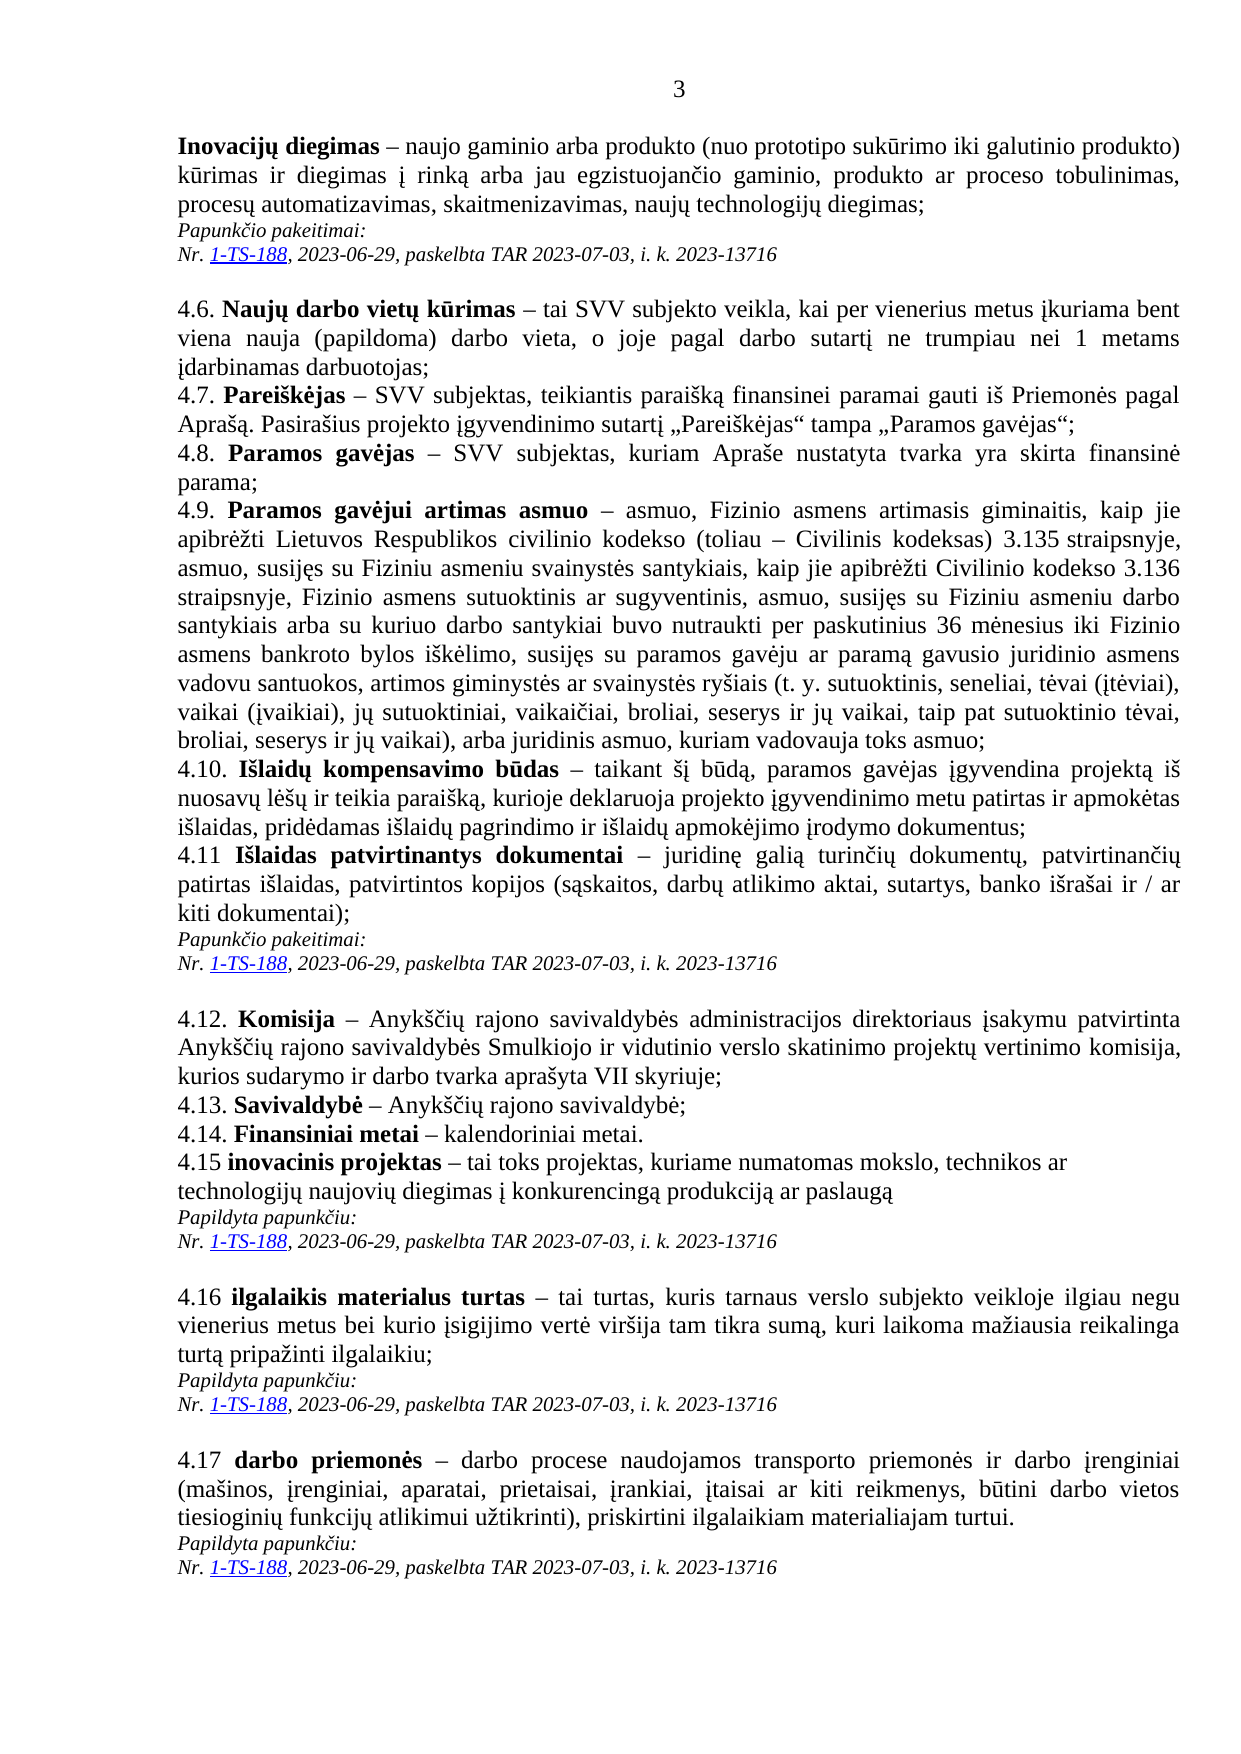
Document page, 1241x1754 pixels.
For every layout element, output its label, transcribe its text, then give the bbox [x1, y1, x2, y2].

text Papildyta papunkčiu: [177, 1531, 1181, 1555]
text 4.10. Išlaidų kompensavimo būdas – taikant šį būdą, paramos gavėjas įgyvendina projektą iš nuosavų lėšų ir teikia paraišką, kurioje deklaruoja projekto įgyvendinimo metu patirtas ir apmokėtas išlaidas, pridėdamas išlaidų pagrindimo ir išlaidų apmokėjimo įrodymo dokumentus; [177, 754, 1181, 841]
text Papildyta papunkčiu: [177, 1205, 1181, 1229]
text 4.12. Komisija – Anykščių rajono savivaldybės administracijos direktoriaus įsakymu patvirtinta Anykščių rajono savivaldybės Smulkiojo ir vidutinio verslo skatinimo projektų vertinimo komisija, kurios sudarymo ir darbo tvarka aprašyta VII skyriuje; [177, 1004, 1181, 1090]
text Nr. 1-TS-188, 2023-06-29, paskelbta TAR 2023-07-03, i. k. 2023-13716 [177, 1392, 1181, 1416]
text 4.14. Finansiniai metai – kalendoriniai metai. [177, 1119, 1181, 1147]
text 4.6. Naujų darbo vietų kūrimas – tai SVV subjekto veikla, kai per vienerius metus įkuriama bent viena nauja (papildoma) darbo vieta, o joje pagal darbo sutartį ne trumpiau nei 1 metams įdarbinamas darbuotojas; [177, 294, 1181, 381]
text Nr. 1-TS-188, 2023-06-29, paskelbta TAR 2023-07-03, i. k. 2023-13716 [177, 951, 1181, 975]
text 4.17 darbo priemonės – darbo procese naudojamos transporto priemonės ir darbo įrenginiai (mašinos, įrenginiai, aparatai, prietaisai, įrankiai, įtaisai ar kiti reikmenys, būtini darbo vietos tiesioginių funkcijų atlikimui užtikrinti), priskirtini ilgalaikiam materialiajam turtui. [177, 1445, 1181, 1531]
text 4.15 inovacinis projektas – tai toks projektas, kuriame numatomas mokslo, technikos ar [177, 1147, 1181, 1176]
text Papildyta papunkčiu: [177, 1368, 1181, 1392]
text Nr. 1-TS-188, 2023-06-29, paskelbta TAR 2023-07-03, i. k. 2023-13716 [177, 1555, 1181, 1579]
text 4.16 ilgalaikis materialus turtas – tai turtas, kuris tarnaus verslo subjekto veikloje ilgiau negu vienerius metus bei kurio įsigijimo vertė viršija tam tikra sumą, kuri laikoma mažiausia reikalinga turtą pripažinti ilgalaikiu; [177, 1282, 1181, 1368]
text 4.7. Pareiškėjas – SVV subjektas, teikiantis paraišką finansinei paramai gauti iš Priemonės pagal Aprašą. Pasirašius projekto įgyvendinimo sutartį „Pareiškėjas“ tampa „Paramos gavėjas“; [177, 381, 1181, 438]
text 4.13. Savivaldybė – Anykščių rajono savivaldybė; [177, 1090, 1181, 1119]
text Inovacijų diegimas – naujo gaminio arba produkto (nuo prototipo sukūrimo iki galutinio produkto) kūrimas ir diegimas į rinką arba jau egzistuojančio gaminio, produkto ar proceso tobulinimas, procesų automatizavimas, skaitmenizavimas, naujų technologijų diegimas; [177, 131, 1181, 217]
text Papunkčio pakeitimai: [177, 927, 1181, 951]
text 4.9. Paramos gavėjui artimas asmuo – asmuo, Fizinio asmens artimasis giminaitis, kaip jie apibrėžti Lietuvos Respublikos civilinio kodekso (toliau – Civilinis kodeksas) 3.135 straipsnyje, asmuo, susijęs su Fiziniu asmeniu svainystės santykiais, kaip jie apibrėžti Civilinio kodekso 3.136 straipsnyje, Fizinio asmens sutuoktinis ar sugyventinis, asmuo, susijęs su Fiziniu asmeniu darbo santykiais arba su kuriuo darbo santykiai buvo nutraukti per paskutinius 36 mėnesius iki Fizinio asmens bankroto bylos iškėlimo, susijęs su paramos gavėju ar paramą gavusio juridinio asmens vadovu santuokos, artimos giminystės ar svainystės ryšiais (t. y. sutuoktinis, seneliai, tėvai (įtėviai), vaikai (įvaikiai), jų sutuoktiniai, vaikaičiai, broliai, seserys ir jų vaikai, taip pat sutuoktinio tėvai, broliai, seserys ir jų vaikai), arba juridinis asmuo, kuriam vadovauja toks asmuo; [177, 496, 1181, 754]
text Nr. 1-TS-188, 2023-06-29, paskelbta TAR 2023-07-03, i. k. 2023-13716 [177, 242, 1181, 266]
text technologijų naujovių diegimas į konkurencingą produkciją ar paslaugą [177, 1176, 1181, 1205]
text Papunkčio pakeitimai: [177, 217, 1181, 242]
text Nr. 1-TS-188, 2023-06-29, paskelbta TAR 2023-07-03, i. k. 2023-13716 [177, 1229, 1181, 1253]
text 4.11 Išlaidas patvirtinantys dokumentai – juridinę galią turinčių dokumentų, patvirtinančių patirtas išlaidas, patvirtintos kopijos (sąskaitos, darbų atlikimo aktai, sutartys, banko išrašai ir / ar kiti dokumentai); [177, 841, 1181, 927]
text 4.8. Paramos gavėjas – SVV subjektas, kuriam Apraše nustatyta tvarka yra skirta finansinė parama; [177, 438, 1181, 496]
